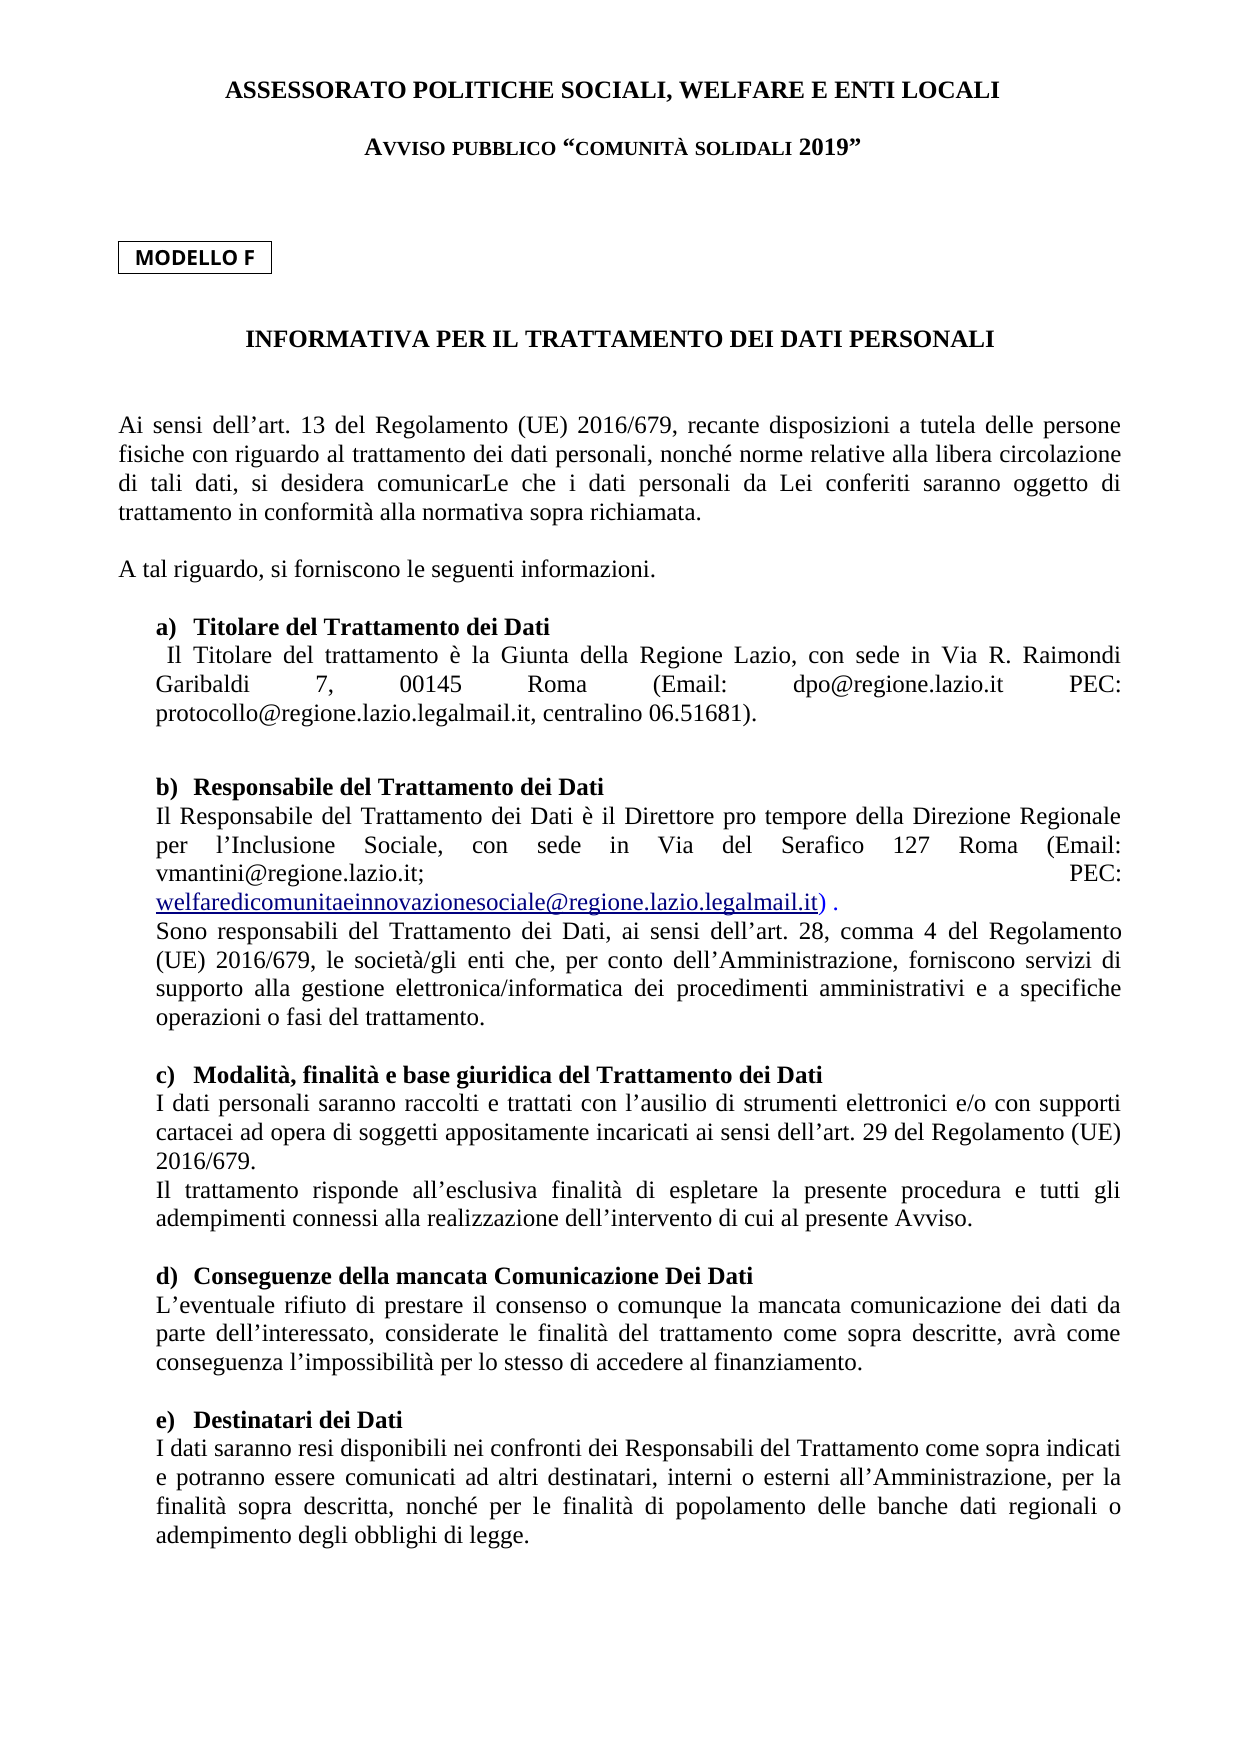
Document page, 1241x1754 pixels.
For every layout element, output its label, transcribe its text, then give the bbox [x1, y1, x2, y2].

text Sono responsabili del Trattamento dei Dati, ai sensi dell’art. 28, comma 4 del Regolamento (UE) 2016/679, le società/gli enti che, per conto dell’Amministrazione, forniscono servizi di supporto alla gestione elettronica/informatica dei procedimenti amministrativi e a specifiche operazioni o fasi del trattamento. [156, 916, 1122, 1031]
list Destinatari dei Dati [156, 1405, 1122, 1433]
text Il Titolare del trattamento è la Giunta della Regione Lazio, con sede in Via R. Raimondi Garibaldi 7, 00145 Roma (Email: dpo@regione.lazio.it PEC: protocollo@regione.lazio.legalmail.it, centralino 06.51681). [155, 641, 1122, 727]
list Responsabile del Trattamento dei Dati [156, 772, 1122, 801]
text Ai sensi dell’art. 13 del Regolamento (UE) 2016/679, recante disposizioni a tutela delle persone fisiche con riguardo al trattamento dei dati personali, nonché norme relative alla libera circolazione di tali dati, si desidera comunicarLe che i dati personali da Lei conferiti saranno oggetto di trattamento in conformità alla normativa sopra richiamata. [118, 411, 1122, 526]
text INFORMATIVA PER IL TRATTAMENTO DEI DATI PERSONALI [118, 324, 1122, 353]
table_header MODELLO F [119, 242, 271, 273]
text Il trattamento risponde all’esclusiva finalità di espletare la presente procedura e tutti gli adempimenti connessi alla realizzazione dell’intervento di cui al presente Avviso. [156, 1175, 1122, 1232]
list Conseguenze della mancata Comunicazione Dei Dati [156, 1261, 1122, 1290]
text L’eventuale rifiuto di prestare il consenso o comunque la mancata comunicazione dei dati da parte dell’interessato, considerate le finalità del trattamento come sopra descritte, avrà come conseguenza l’impossibilità per lo stesso di accedere al finanziamento. [156, 1290, 1122, 1376]
list Titolare del Trattamento dei Dati [156, 612, 1122, 641]
text A tal riguardo, si forniscono le seguenti informazioni. [118, 554, 1122, 583]
text Il Responsabile del Trattamento dei Dati è il Direttore pro tempore della Direzione Regionale per l’Inclusione Sociale, con sede in Via del Serafico 127 Roma (Email: vmantini@regione.lazio.it; PEC: welfaredicomunitaeinnovazionesociale@regione.lazio.legalmail.it) . [156, 801, 1122, 916]
text I dati saranno resi disponibili nei confronti dei Responsabili del Trattamento come sopra indicati e potranno essere comunicati ad altri destinatari, interni o esterni all’Amministrazione, per la finalità sopra descritta, nonché per le finalità di popolamento delle banche dati regionali o adempimento degli obblighi di legge. [156, 1433, 1122, 1548]
list Modalità, finalità e base giuridica del Trattamento dei Dati [156, 1060, 1122, 1088]
text I dati personali saranno raccolti e trattati con l’ausilio di strumenti elettronici e/o con supporti cartacei ad opera di soggetti appositamente incaricati ai sensi dell’art. 29 del Regolamento (UE) 2016/679. [156, 1088, 1122, 1175]
